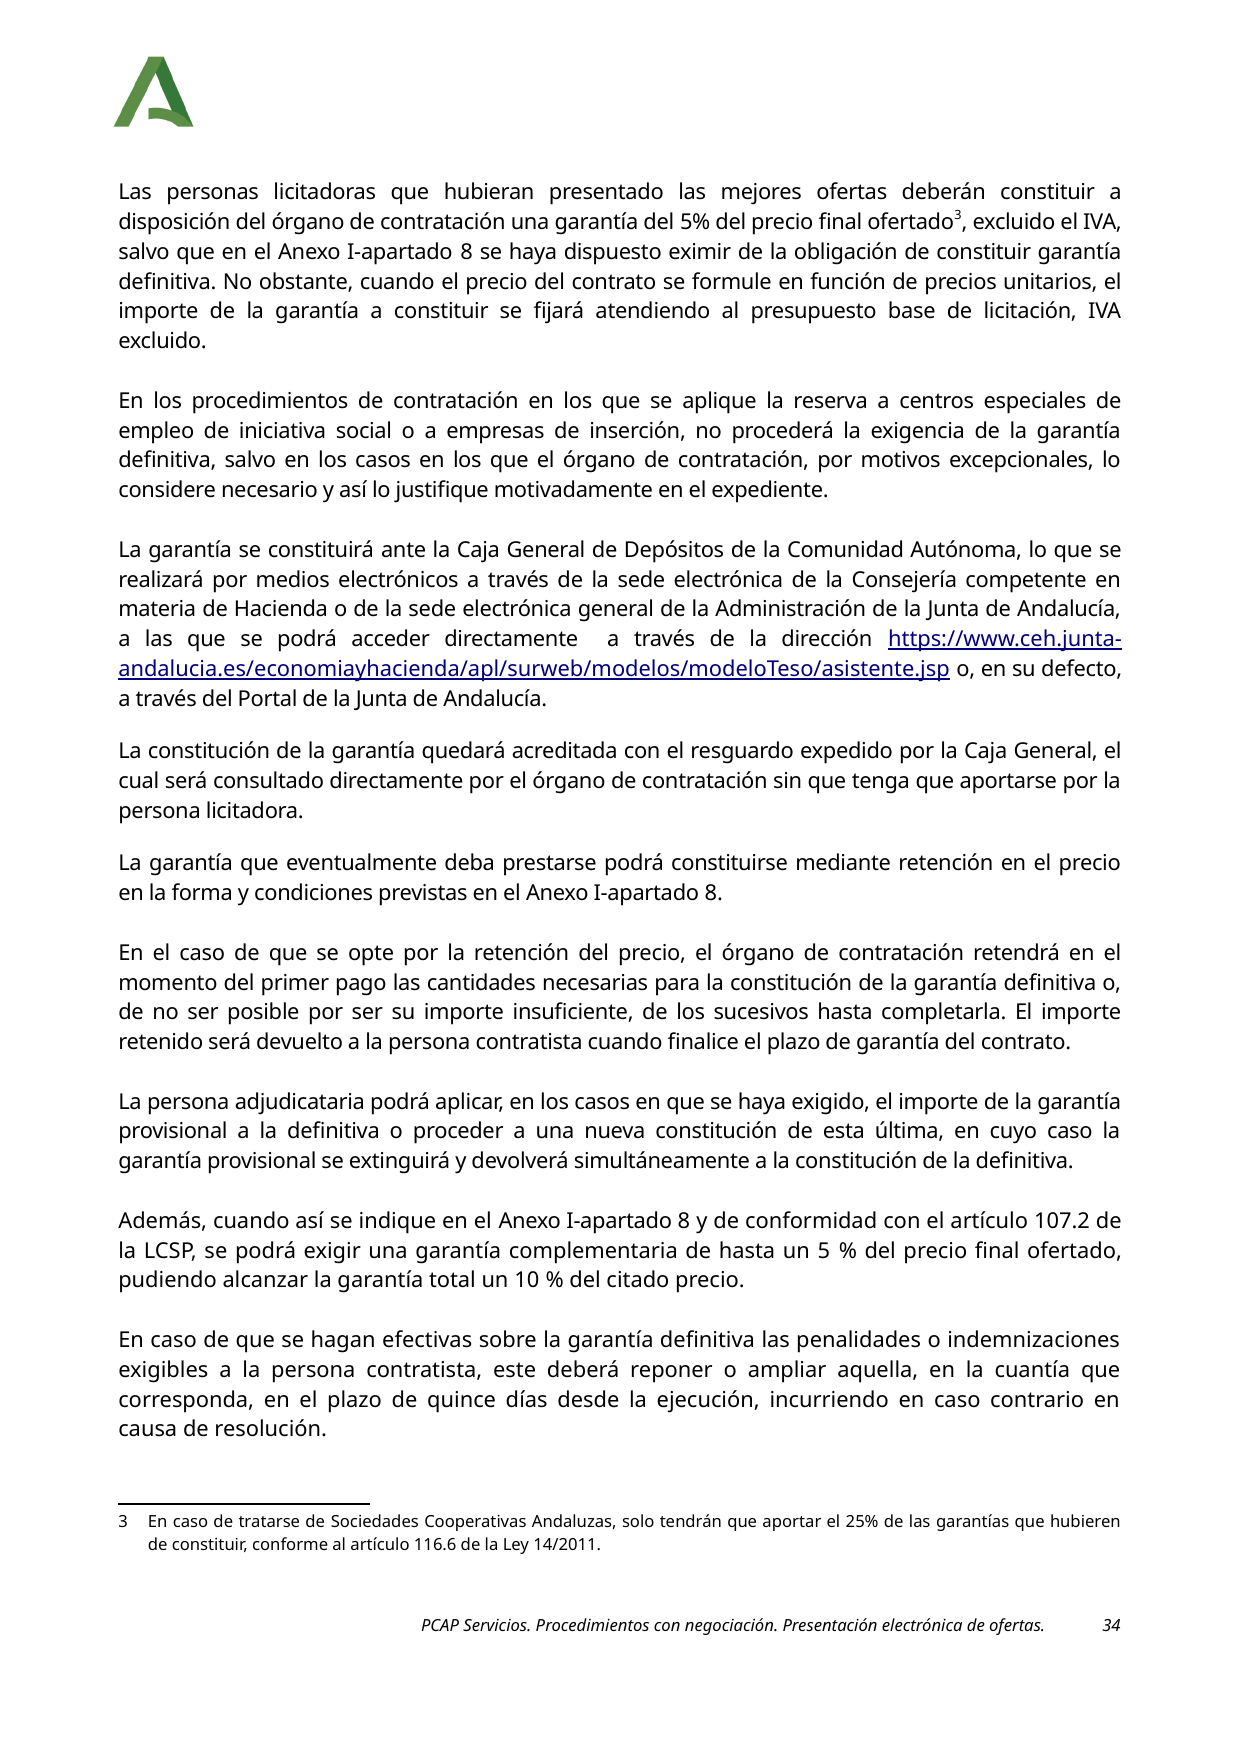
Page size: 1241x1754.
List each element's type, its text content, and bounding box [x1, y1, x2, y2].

text Además, cuando así se indique en el Anexo I-apartado 8 y de conformidad con el artículo 107.2 de la LCSP, se podrá exigir una garantía complementaria de hasta un 5 % del precio final ofertado, pudiendo alcanzar la garantía total un 10 % del citado precio. [118, 1205, 1122, 1294]
text En caso de tratarse de Sociedades Cooperativas Andaluzas, solo tendrán que aportar el 25% de las garantías que hubieren de constituir, conforme al artículo 116.6 de la Ley 14/2011. [118, 1509, 1122, 1555]
text La garantía se constituirá ante la Caja General de Depósitos de la Comunidad Autónoma, lo que se realizará por medios electrónicos a través de la sede electrónica de la Consejería competente en materia de Hacienda o de la sede electrónica general de la Administración de la Junta de Andalucía, a las que se podrá acceder directamente a través de la dirección https://www.ceh.junta-andalucia.es/economiayhacienda/apl/surweb/modelos/modeloTeso/asistente.jsp o, en su defecto, a través del Portal de la Junta de Andalucía. [118, 534, 1122, 713]
text En el caso de que se opte por la retención del precio, el órgano de contratación retendrá en el momento del primer pago las cantidades necesarias para la constitución de la garantía definitiva o, de no ser posible por ser su importe insuficiente, de los sucesivos hasta completarla. El importe retenido será devuelto a la persona contratista cuando finalice el plazo de garantía del contrato. [118, 937, 1122, 1056]
text La persona adjudicataria podrá aplicar, en los casos en que se haya exigido, el importe de la garantía provisional a la definitiva o proceder a una nueva constitución de esta última, en cuyo caso la garantía provisional se extinguirá y devolverá simultáneamente a la constitución de la definitiva. [118, 1086, 1122, 1175]
text Las personas licitadoras que hubieran presentado las mejores ofertas deberán constituir a disposición del órgano de contratación una garantía del 5% del precio final ofertado, excluido el IVA, salvo que en el Anexo I-apartado 8 se haya dispuesto eximir de la obligación de constituir garantía definitiva. No obstante, cuando el precio del contrato se formule en función de precios unitarios, el importe de la garantía a constituir se fijará atendiendo al presupuesto base de licitación, IVA excluido. [118, 176, 1122, 355]
text La garantía que eventualmente deba prestarse podrá constituirse mediante retención en el precio en la forma y condiciones previstas en el Anexo I-apartado 8. [118, 847, 1122, 907]
text En caso de que se hagan efectivas sobre la garantía definitiva las penalidades o indemnizaciones exigibles a la persona contratista, este deberá reponer o ampliar aquella, en la cuantía que corresponda, en el plazo de quince días desde la ejecución, incurriendo en caso contrario en causa de resolución. [118, 1324, 1122, 1443]
text En los procedimientos de contratación en los que se aplique la reserva a centros especiales de empleo de iniciativa social o a empresas de inserción, no procederá la exigencia de la garantía definitiva, salvo en los casos en los que el órgano de contratación, por motivos excepcionales, lo considere necesario y así lo justifique motivadamente en el expediente. [118, 385, 1122, 504]
text La constitución de la garantía quedará acreditada con el resguardo expedido por la Caja General, el cual será consultado directamente por el órgano de contratación sin que tenga que aportarse por la persona licitadora. [118, 735, 1122, 825]
picture [109, 52, 198, 131]
